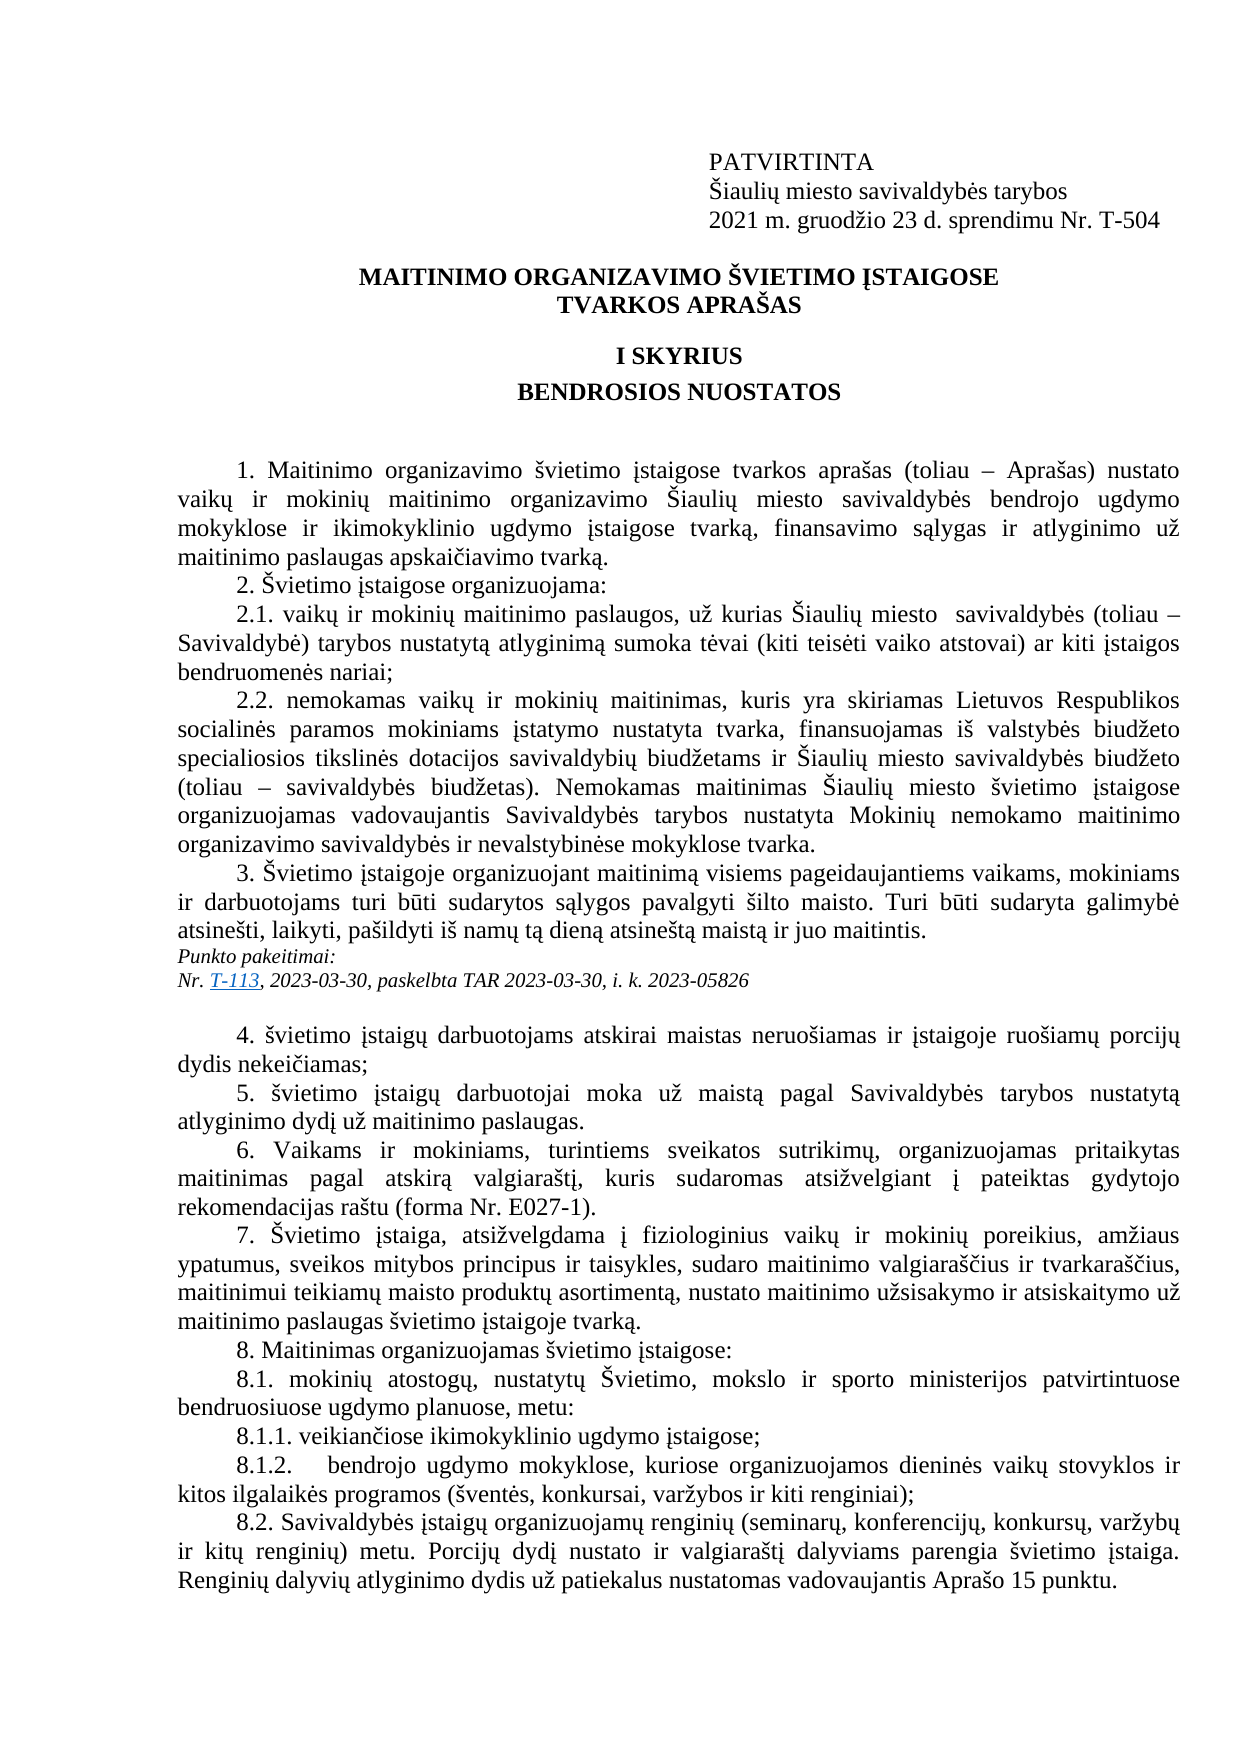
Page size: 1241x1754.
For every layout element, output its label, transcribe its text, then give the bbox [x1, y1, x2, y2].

text 7. Švietimo įstaiga, atsižvelgdama į fiziologinius vaikų ir mokinių poreikius, amžiaus ypatumus, sveikos mitybos principus ir taisykles, sudaro maitinimo valgiaraščius ir tvarkaraščius, maitinimui teikiamų maisto produktų asortimentą, nustato maitinimo užsisakymo ir atsiskaitymo už maitinimo paslaugas švietimo įstaigoje tvarką. [177, 1221, 1181, 1335]
text 5. švietimo įstaigų darbuotojai moka už maistą pagal Savivaldybės tarybos nustatytą atlyginimo dydį už maitinimo paslaugas. [177, 1078, 1181, 1135]
text MAITINIMO ORGANIZAVIMO ŠVIETIMO ĮSTAIGOSE [177, 262, 1181, 291]
text 8.2. Savivaldybės įstaigų organizuojamų renginių (seminarų, konferencijų, konkursų, varžybų ir kitų renginių) metu. Porcijų dydį nustato ir valgiaraštį dalyviams parengia švietimo įstaiga. Renginių dalyvių atlyginimo dydis už patiekalus nustatomas vadovaujantis Aprašo 15 punktu. [177, 1507, 1181, 1594]
text TVARKOS APRAŠAS [177, 291, 1181, 319]
text BENDROSIOS NUOSTATOS [177, 377, 1181, 405]
text 2. Švietimo įstaigose organizuojama: [177, 570, 1181, 599]
text 3. Švietimo įstaigoje organizuojant maitinimą visiems pageidaujantiems vaikams, mokiniams ir darbuotojams turi būti sudarytos sąlygos pavalgyti šilto maisto. Turi būti sudaryta galimybė atsinešti, laikyti, pašildyti iš namų tą dieną atsineštą maistą ir juo maitintis. [177, 858, 1181, 944]
text I SKYRIUS [177, 344, 1181, 369]
text 8.1.1. veikiančiose ikimokyklinio ugdymo įstaigose; [177, 1421, 1181, 1450]
text Punkto pakeitimai: [177, 944, 1181, 968]
text PATVIRTINTA [477, 148, 1181, 177]
text Nr. T-113, 2023-03-30, paskelbta TAR 2023-03-30, i. k. 2023-05826 [177, 968, 1181, 992]
text 4. švietimo įstaigų darbuotojams atskirai maistas neruošiamas ir įstaigoje ruošiamų porcijų dydis nekeičiamas; [177, 1021, 1181, 1078]
text 6. Vaikams ir mokiniams, turintiems sveikatos sutrikimų, organizuojamas pritaikytas maitinimas pagal atskirą valgiaraštį, kuris sudaromas atsižvelgiant į pateiktas gydytojo rekomendacijas raštu (forma Nr. E027-1). [177, 1135, 1181, 1221]
text 8.1. mokinių atostogų, nustatytų Švietimo, mokslo ir sporto ministerijos patvirtintuose bendruosiuose ugdymo planuose, metu: [177, 1364, 1181, 1421]
text 2021 m. gruodžio 23 d. sprendimu Nr. T-504 [508, 206, 1181, 234]
text 2.2. nemokamas vaikų ir mokinių maitinimas, kuris yra skiriamas Lietuvos Respublikos socialinės paramos mokiniams įstatymo nustatyta tvarka, finansuojamas iš valstybės biudžeto specialiosios tikslinės dotacijos savivaldybių biudžetams ir Šiaulių miesto savivaldybės biudžeto (toliau – savivaldybės biudžetas). Nemokamas maitinimas Šiaulių miesto švietimo įstaigose organizuojamas vadovaujantis Savivaldybės tarybos nustatyta Mokinių nemokamo maitinimo organizavimo savivaldybės ir nevalstybinėse mokyklose tvarka. [177, 685, 1181, 858]
text 8. Maitinimas organizuojamas švietimo įstaigose: [177, 1335, 1181, 1364]
text 1. Maitinimo organizavimo švietimo įstaigose tvarkos aprašas (toliau – Aprašas) nustato vaikų ir mokinių maitinimo organizavimo Šiaulių miesto savivaldybės bendrojo ugdymo mokyklose ir ikimokyklinio ugdymo įstaigose tvarką, finansavimo sąlygas ir atlyginimo už maitinimo paslaugas apskaičiavimo tvarką. [177, 455, 1181, 570]
text Šiaulių miesto savivaldybės tarybos [177, 177, 1181, 206]
text 8.1.2. bendrojo ugdymo mokyklose, kuriose organizuojamos dieninės vaikų stovyklos ir kitos ilgalaikės programos (šventės, konkursai, varžybos ir kiti renginiai); [177, 1450, 1181, 1507]
text 2.1. vaikų ir mokinių maitinimo paslaugos, už kurias Šiaulių miesto savivaldybės (toliau – Savivaldybė) tarybos nustatytą atlyginimą sumoka tėvai (kiti teisėti vaiko atstovai) ar kiti įstaigos bendruomenės nariai; [177, 599, 1181, 685]
